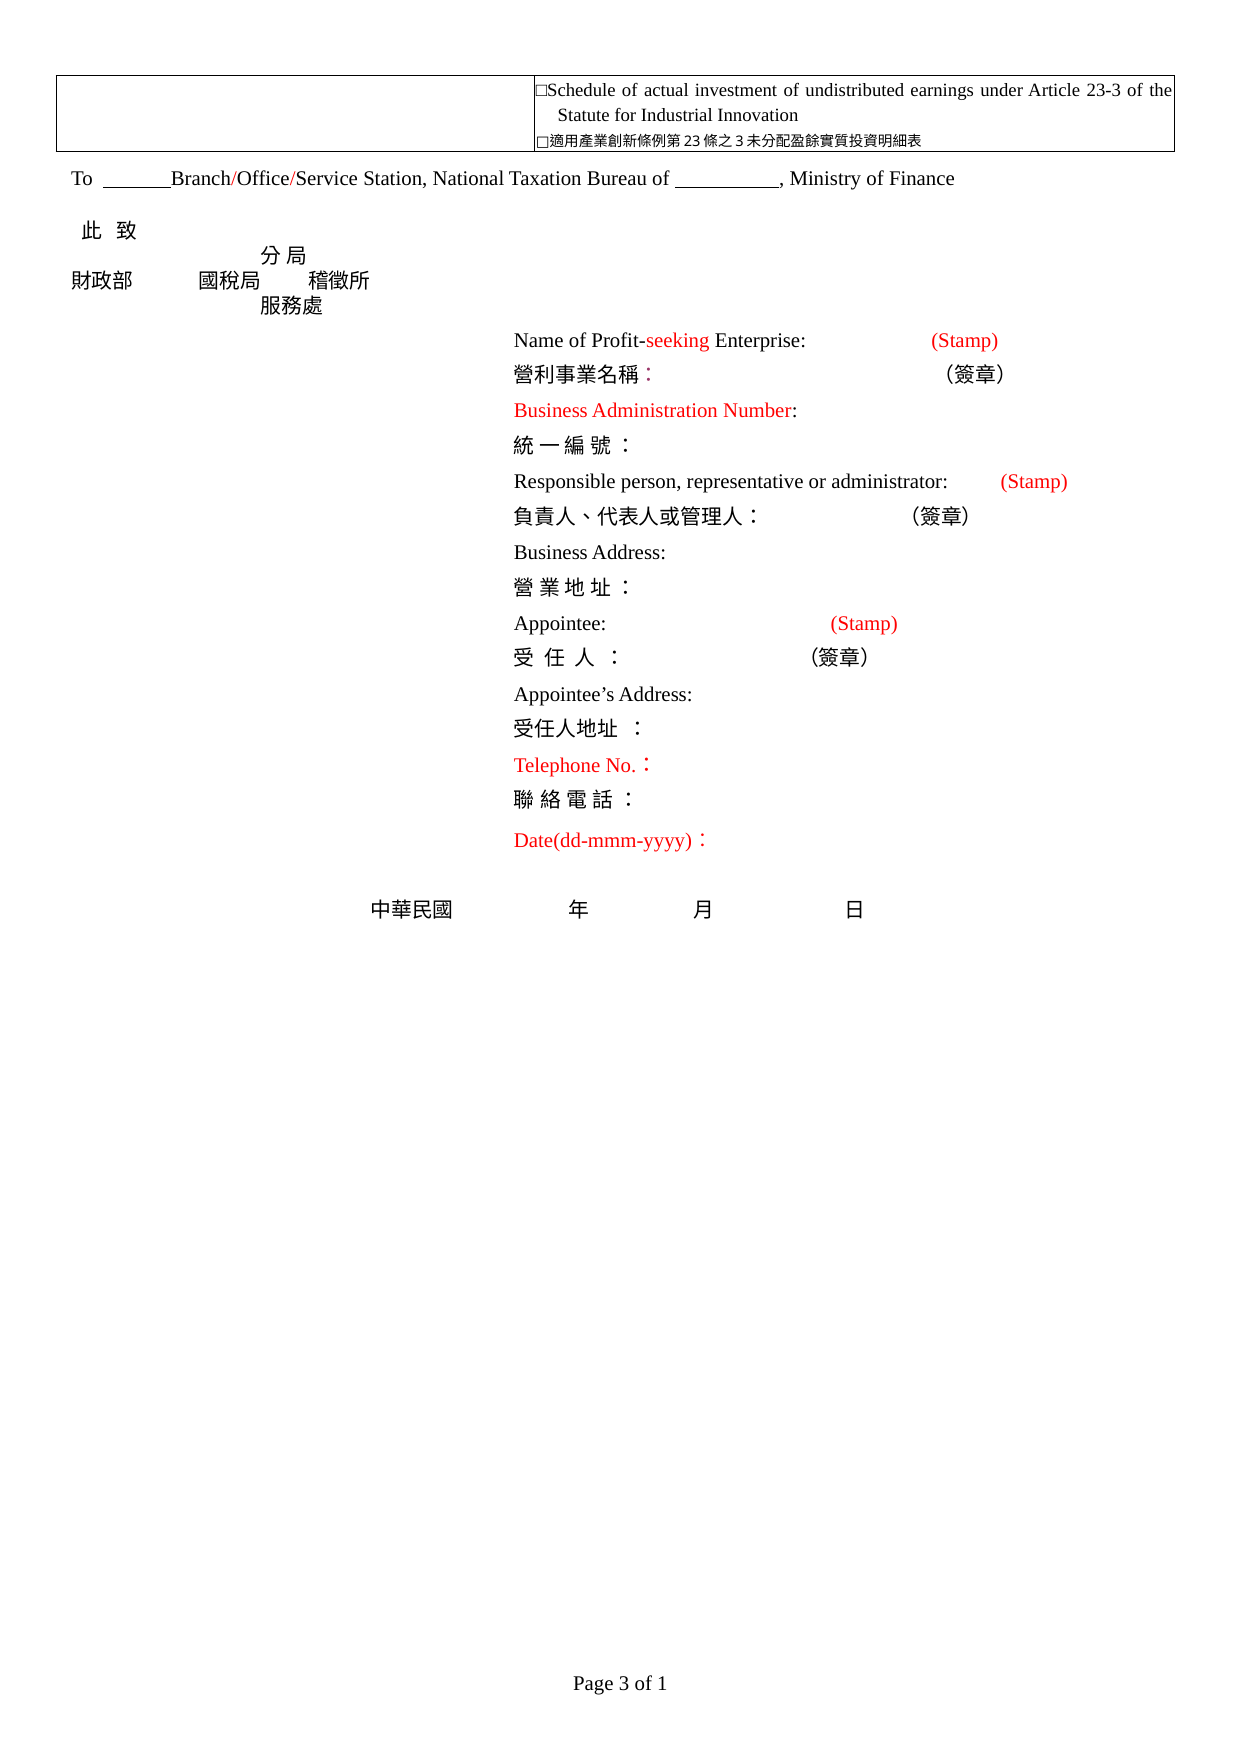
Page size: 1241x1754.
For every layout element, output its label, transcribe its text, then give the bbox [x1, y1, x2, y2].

text 負責人、代表人或管理人： （簽章） [514, 496, 1169, 531]
text Responsible person, representative or administrator: (Stamp) [514, 460, 1169, 496]
text Date(dd-mmm-yyyy)： [514, 814, 1169, 856]
text Appointee’s Address: [514, 673, 1169, 708]
text 財政部 國稅局 稽徵所 [71, 269, 1169, 294]
text 統 一 編 號 ： [514, 425, 1169, 460]
text Business Administration Number: [514, 389, 1169, 425]
text 聯 絡 電 話 ： [514, 779, 1169, 814]
table_cell [57, 76, 534, 151]
text 受 任 人 ： （簽章） [514, 637, 1169, 673]
text Telephone No.： [514, 744, 1169, 779]
text 營利事業名稱： （簽章） [514, 354, 1169, 389]
text Appointee: (Stamp) [514, 602, 1169, 637]
table_cell □Schedule of actual investment of undistributed earnings under Article 23-3 of the Statute for Industrial Innovation □適用產業創新條例第23條之3未分配盈餘實質投資明細表 [535, 76, 1174, 151]
text Name of Profit-seeking Enterprise: (Stamp) [514, 319, 1169, 354]
text 受任人地址 ： [514, 708, 1169, 744]
text 分 局 [71, 244, 1169, 269]
text 此 致 [71, 219, 1169, 244]
text Business Address: [514, 531, 1169, 567]
text 營 業 地 址 ： [514, 567, 1169, 602]
text 中華民國 年 月 日 [71, 898, 1169, 923]
text 服務處 [71, 294, 1169, 319]
text To Branch/Office/Service Station, National Taxation Bureau of , Ministry of Finance [71, 152, 1169, 194]
